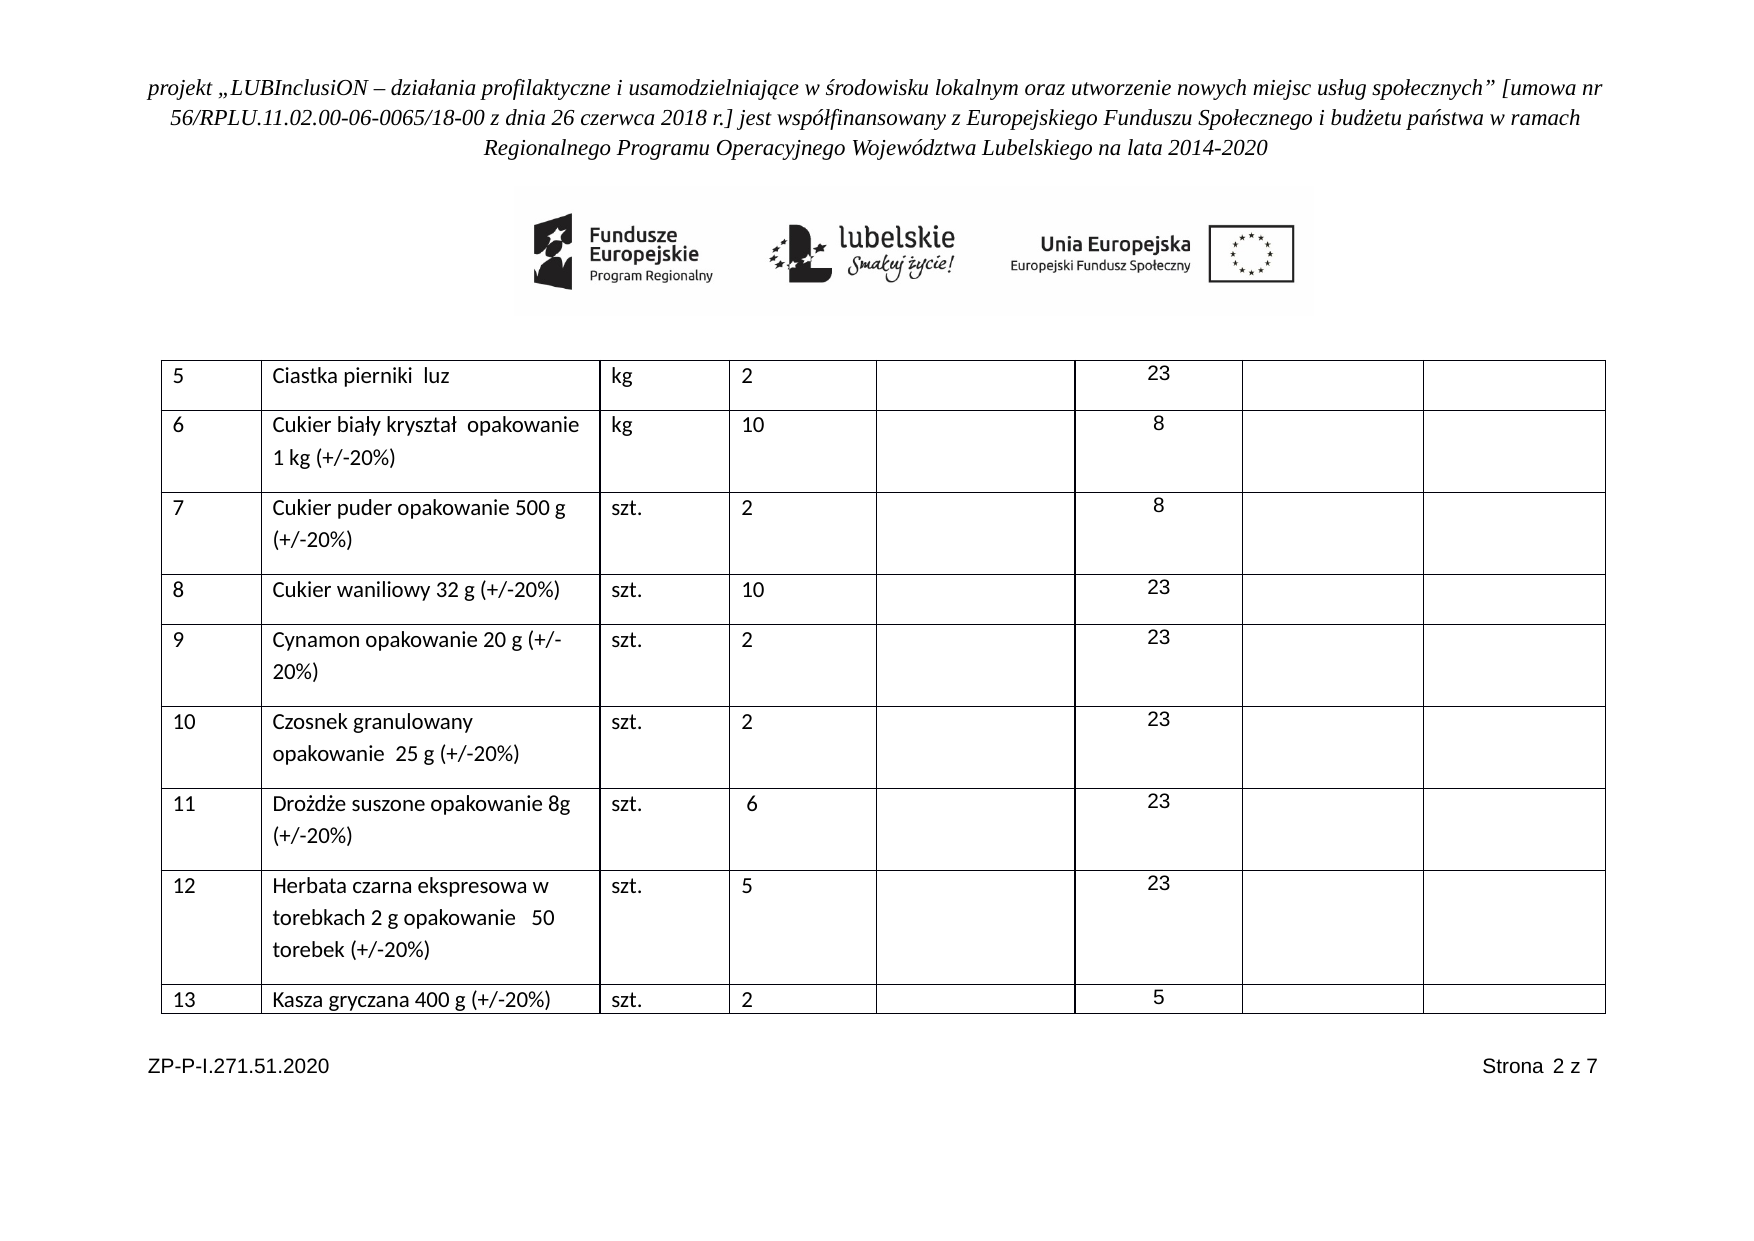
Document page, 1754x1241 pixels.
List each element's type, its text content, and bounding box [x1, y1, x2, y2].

table_cell [1424, 493, 1605, 574]
table_cell [1424, 789, 1605, 870]
table_cell [1424, 361, 1605, 409]
table_cell 23 [1076, 575, 1242, 624]
table_cell 23 [1076, 707, 1242, 788]
table_cell [1424, 625, 1605, 706]
picture [513, 186, 1314, 316]
table_cell [877, 871, 1074, 984]
table_cell [1424, 411, 1605, 492]
table_cell 2 [730, 985, 876, 1013]
table_cell Cukier puder opakowanie 500 g (+/-20%) [262, 493, 599, 574]
table_cell 23 [1076, 789, 1242, 870]
table_cell [877, 411, 1074, 492]
table_cell szt. [601, 575, 729, 624]
table_cell [877, 575, 1074, 624]
table_cell [1243, 789, 1423, 870]
table_cell [1243, 411, 1423, 492]
table_cell 8 [1076, 411, 1242, 492]
table_cell 2 [730, 707, 876, 788]
table_cell Ciastka pierniki luz [262, 361, 599, 409]
table_cell kg [601, 361, 729, 409]
table_cell [1243, 493, 1423, 574]
table_cell [877, 361, 1074, 409]
table_cell Cukier biały kryształ opakowanie 1 kg (+/-20%) [262, 411, 599, 492]
table_cell szt. [601, 707, 729, 788]
table_cell 6 [730, 789, 876, 870]
table_cell 10 [162, 707, 261, 788]
table_cell 10 [730, 411, 876, 492]
table_cell 2 [730, 361, 876, 409]
table_cell 2 [730, 493, 876, 574]
table_cell 9 [162, 625, 261, 706]
table_cell Cukier waniliowy 32 g (+/-20%) [262, 575, 599, 624]
table_cell [1243, 361, 1423, 409]
table_cell kg [601, 411, 729, 492]
table_cell [1424, 575, 1605, 624]
table_cell 23 [1076, 871, 1242, 984]
table_cell [877, 707, 1074, 788]
table_cell 13 [162, 985, 261, 1013]
table_cell 12 [162, 871, 261, 984]
table_cell 5 [1076, 985, 1242, 1013]
table_cell 2 [730, 625, 876, 706]
table_cell [1243, 871, 1423, 984]
table_cell 7 [162, 493, 261, 574]
table_cell Drożdże suszone opakowanie 8g (+/-20%) [262, 789, 599, 870]
table_cell 23 [1076, 625, 1242, 706]
table_cell Cynamon opakowanie 20 g (+/-20%) [262, 625, 599, 706]
table_cell [877, 625, 1074, 706]
table_cell 6 [162, 411, 261, 492]
table_cell Kasza gryczana 400 g (+/-20%) [262, 985, 599, 1013]
table_cell Czosnek granulowany opakowanie 25 g (+/-20%) [262, 707, 599, 788]
table_cell [1424, 707, 1605, 788]
table_cell szt. [601, 985, 729, 1013]
table_cell [1243, 625, 1423, 706]
table_cell [1243, 985, 1423, 1013]
table_cell szt. [601, 871, 729, 984]
table_cell [1243, 707, 1423, 788]
table_cell 5 [162, 361, 261, 409]
table_cell 11 [162, 789, 261, 870]
table_cell Herbata czarna ekspresowa w torebkach 2 g opakowanie 50 torebek (+/-20%) [262, 871, 599, 984]
table_cell [877, 789, 1074, 870]
table_cell 23 [1076, 361, 1242, 409]
table_cell [1243, 575, 1423, 624]
table_cell szt. [601, 789, 729, 870]
table_cell 10 [730, 575, 876, 624]
table_cell szt. [601, 625, 729, 706]
table_cell szt. [601, 493, 729, 574]
table_cell [877, 985, 1074, 1013]
table_cell 8 [1076, 493, 1242, 574]
table_cell [1424, 985, 1605, 1013]
table_cell 8 [162, 575, 261, 624]
table_cell [1424, 871, 1605, 984]
table_cell [877, 493, 1074, 574]
table_cell 5 [730, 871, 876, 984]
